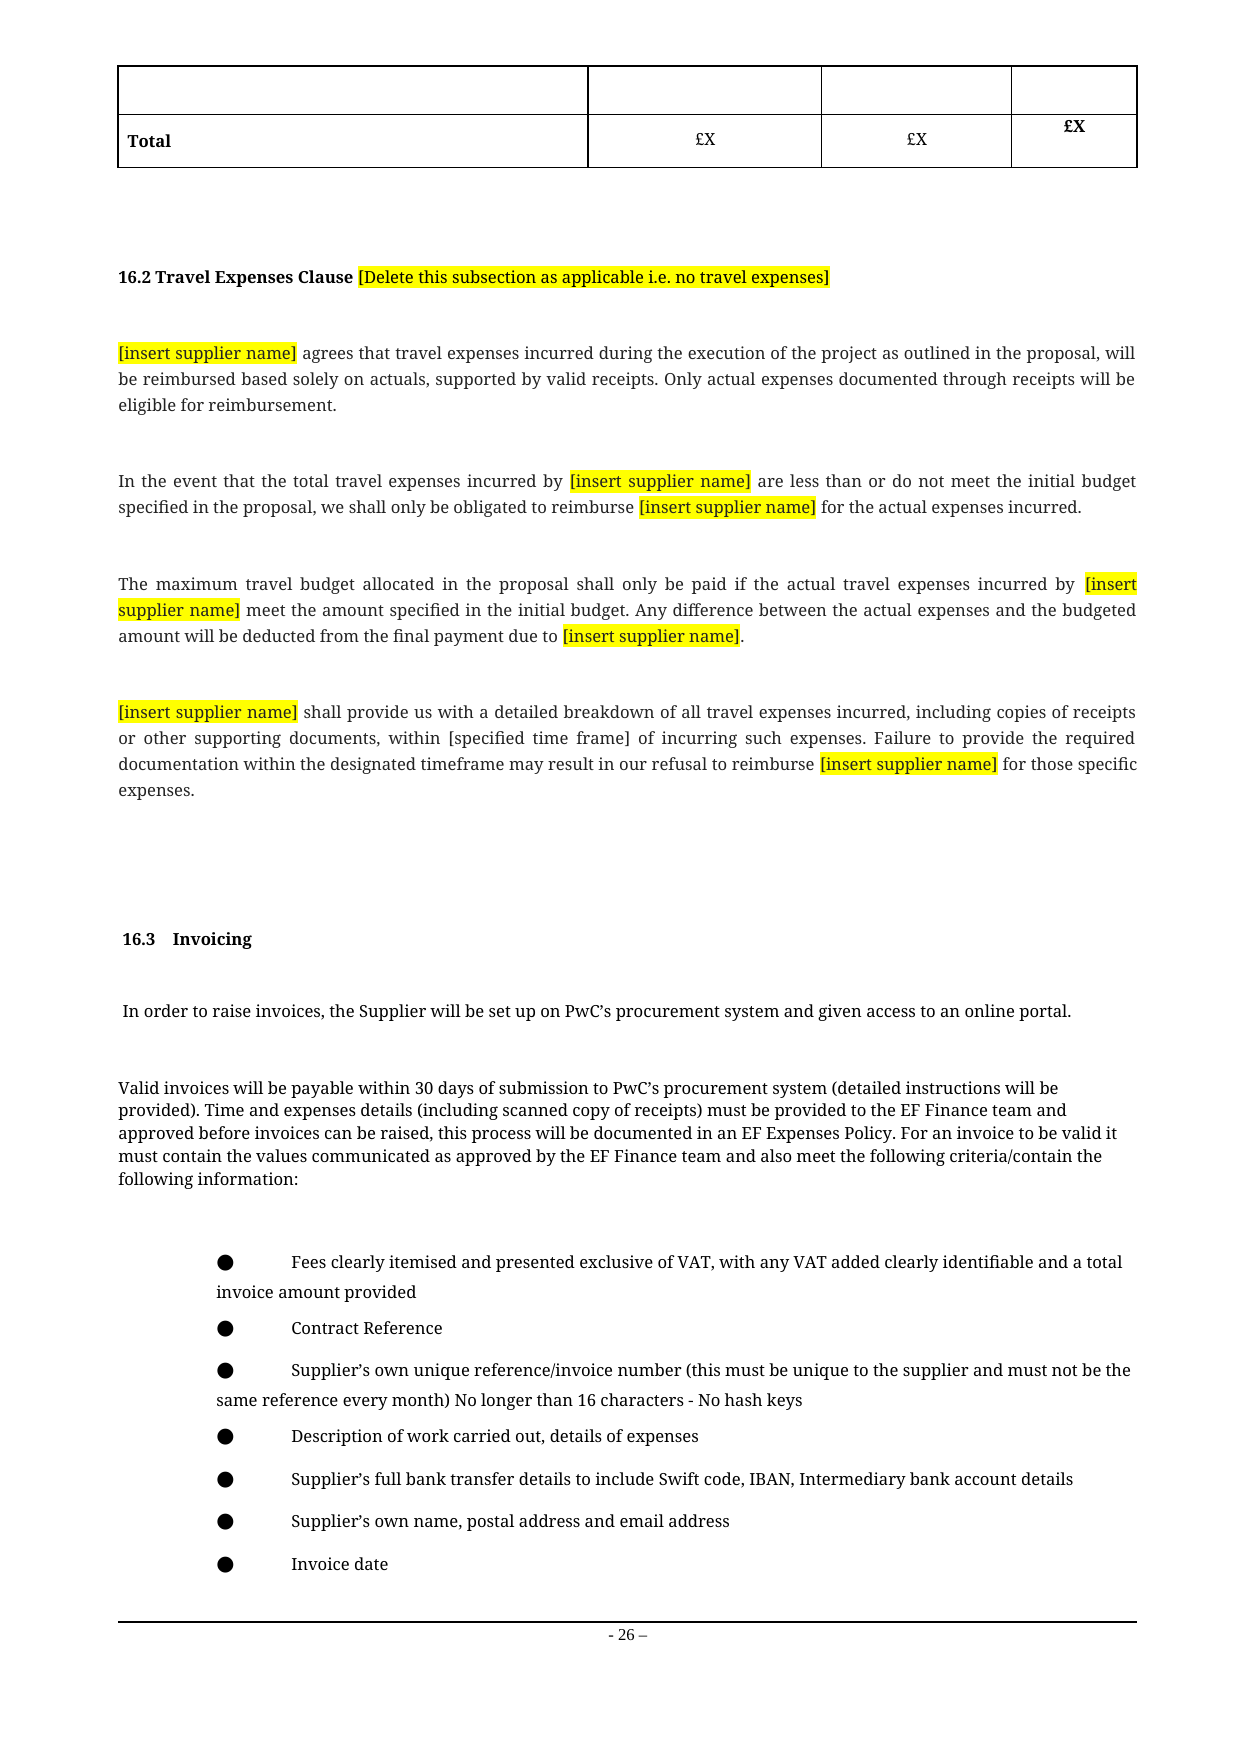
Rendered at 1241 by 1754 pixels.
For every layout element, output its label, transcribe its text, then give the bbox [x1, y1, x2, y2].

table_cell £X [822, 115, 1011, 167]
table_cell [1012, 67, 1136, 113]
list Fees clearly itemised and presented exclusive of VAT, with any VAT added clearly identifiable and a total invoice amount provided [216, 1238, 1137, 1303]
list Description of work carried out, details of expenses [216, 1411, 1137, 1454]
text [insert supplier name] agrees that travel expenses incurred during the execution of the project as outlined in the proposal, will be reimbursed based solely on actuals, supported by valid receipts. Only actual expenses documented through receipts will be eligible for reimbursement. [118, 342, 1137, 417]
table_cell £X [589, 115, 821, 167]
table_cell [822, 67, 1011, 113]
list Invoice date [216, 1539, 1137, 1582]
table_cell [119, 67, 587, 113]
text The maximum travel budget allocated in the proposal shall only be paid if the actual travel expenses incurred by [insert supplier name] meet the amount specified in the initial budget. Any difference between the actual expenses and the budgeted amount will be deducted from the final payment due to [insert supplier name]. [118, 572, 1137, 647]
table_cell £X [1012, 115, 1136, 167]
list Supplier’s full bank transfer details to include Swift code, IBAN, Intermediary bank account details [216, 1454, 1137, 1497]
table_cell Total [119, 115, 587, 167]
text In order to raise invoices, the Supplier will be set up on PwC’s procurement system and given access to an online portal. [118, 1000, 1137, 1022]
text In the event that the total travel expenses incurred by [insert supplier name] are less than or do not meet the initial budget specified in the proposal, we shall only be obligated to reimburse [insert supplier name] for the actual expenses incurred. [118, 470, 1137, 519]
table_cell [589, 67, 821, 113]
list Supplier’s own unique reference/invoice number (this must be unique to the supplier and must not be the same reference every month) No longer than 16 characters - No hash keys [216, 1346, 1137, 1411]
text 16.3 Invoicing [118, 927, 1137, 950]
list Contract Reference [216, 1303, 1137, 1346]
text 16.2 Travel Expenses Clause [Delete this subsection as applicable i.e. no travel expenses] [118, 266, 1137, 288]
text [insert supplier name] shall provide us with a detailed breakdown of all travel expenses incurred, including copies of receipts or other supporting documents, within [specified time frame] of incurring such expenses. Failure to provide the required documentation within the designated timeframe may result in our refusal to reimburse [insert supplier name] for those specific expenses. [118, 700, 1137, 801]
list Supplier’s own name, postal address and email address [216, 1497, 1137, 1539]
text Valid invoices will be payable within 30 days of submission to PwC’s procurement system (detailed instructions will be provided). Time and expenses details (including scanned copy of receipts) must be provided to the EF Finance team and approved before invoices can be raised, this process will be documented in an EF Expenses Policy. For an invoice to be valid it must contain the values communicated as approved by the EF Finance team and also meet the following criteria/contain the following information: [118, 1076, 1137, 1190]
